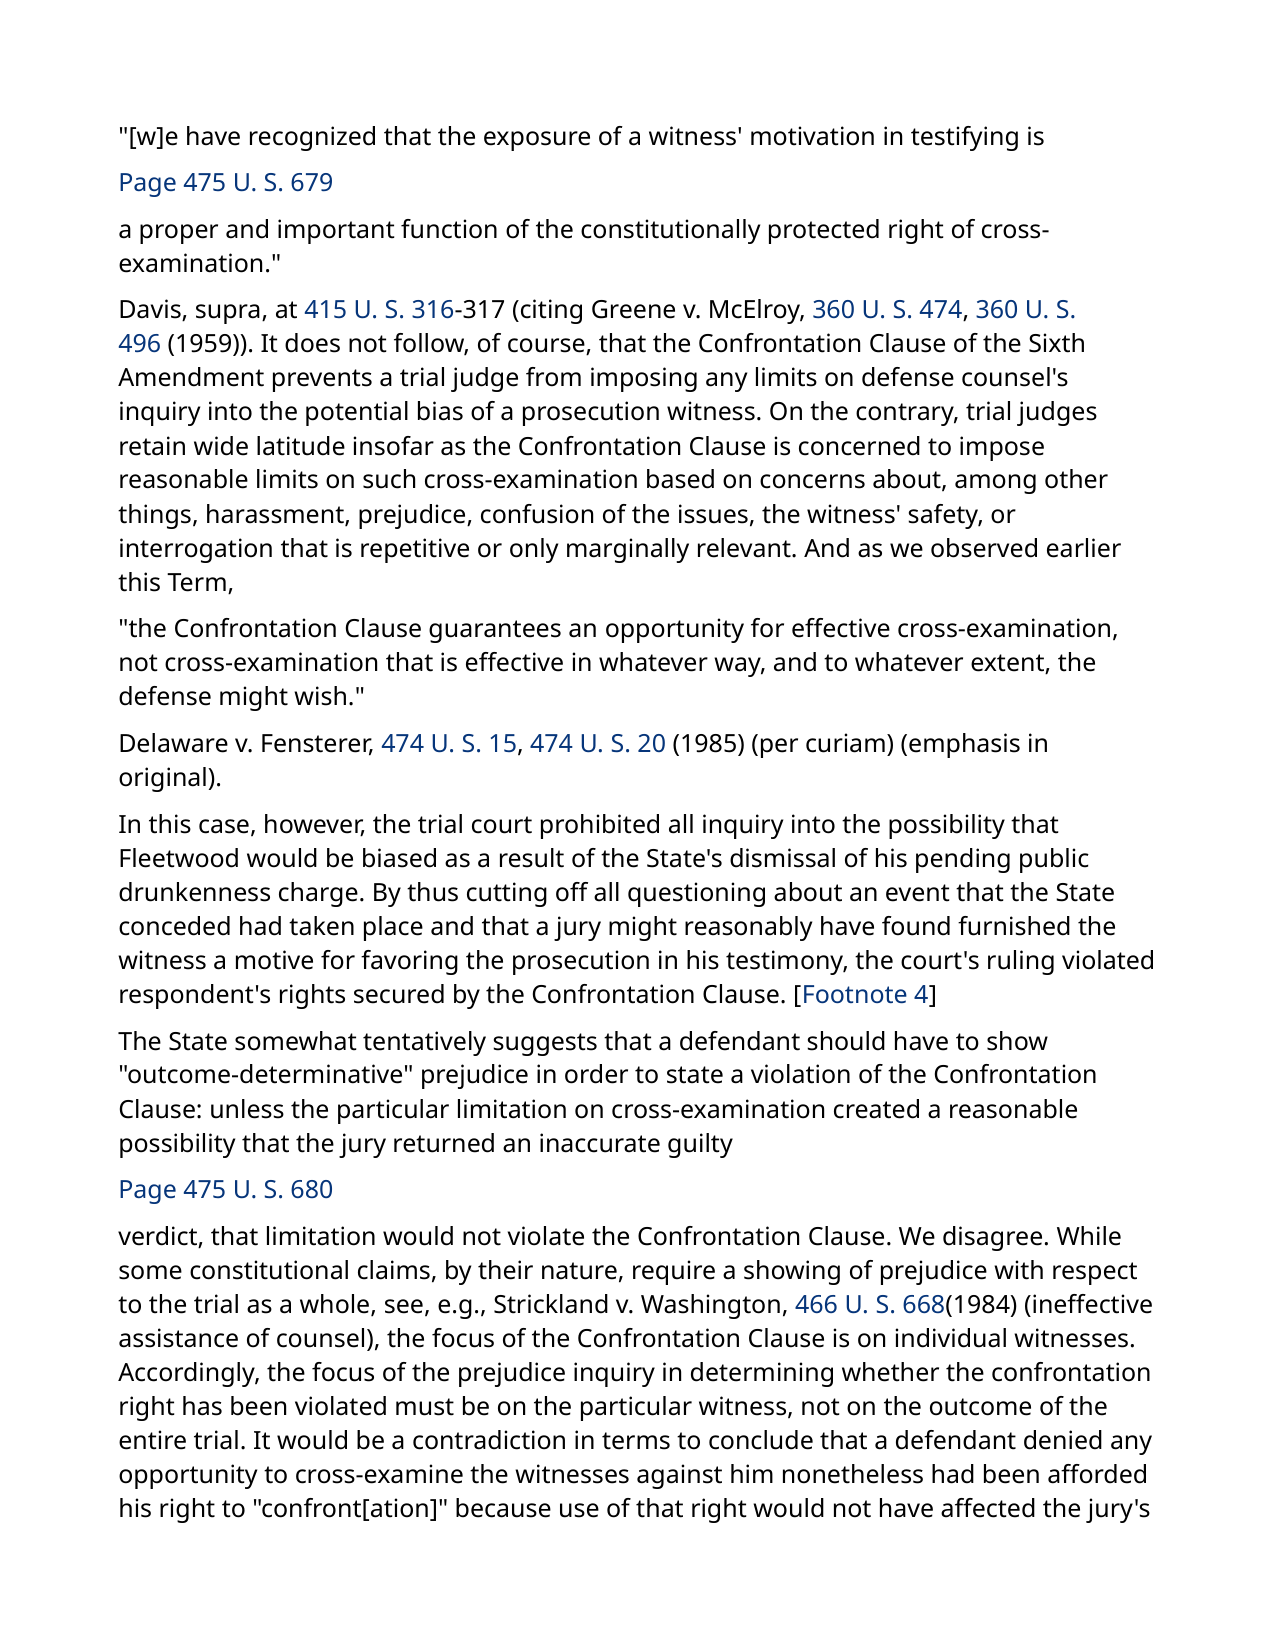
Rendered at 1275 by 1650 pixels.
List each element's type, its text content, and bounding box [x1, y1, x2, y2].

text Page 475 U. S. 679 [118, 165, 1157, 199]
text In this case, however, the trial court prohibited all inquiry into the possibility that Fleetwood would be biased as a result of the State's dismissal of his pending public drunkenness charge. By thus cutting off all questioning about an event that the State conceded had taken place and that a jury might reasonably have found furnished the witness a motive for favoring the prosecution in his testimony, the court's ruling violated respondent's rights secured by the Confrontation Clause. [Footnote 4] [118, 806, 1157, 1011]
text "[w]e have recognized that the exposure of a witness' motivation in testifying is [118, 118, 1157, 152]
text Delaware v. Fensterer, 474 U. S. 15, 474 U. S. 20 (1985) (per curiam) (emphasis in original). [118, 726, 1157, 794]
text Davis, supra, at 415 U. S. 316-317 (citing Greene v. McElroy, 360 U. S. 474, 360 U. S. 496 (1959)). It does not follow, of course, that the Confrontation Clause of the Sixth Amendment prevents a trial judge from imposing any limits on defense counsel's inquiry into the potential bias of a prosecution witness. On the contrary, trial judges retain wide latitude insofar as the Confrontation Clause is concerned to impose reasonable limits on such cross-examination based on concerns about, among other things, harassment, prejudice, confusion of the issues, the witness' safety, or interrogation that is repetitive or only marginally relevant. And as we observed earlier this Term, [118, 292, 1157, 598]
text verdict, that limitation would not violate the Confrontation Clause. We disagree. While some constitutional claims, by their nature, require a showing of prejudice with respect to the trial as a whole, see, e.g., Strickland v. Washington, 466 U. S. 668(1984) (ineffective assistance of counsel), the focus of the Confrontation Clause is on individual witnesses. Accordingly, the focus of the prejudice inquiry in determining whether the confrontation right has been violated must be on the particular witness, not on the outcome of the entire trial. It would be a contradiction in terms to conclude that a defendant denied any opportunity to cross-examine the witnesses against him nonetheless had been afforded his right to "confront[ation]" because use of that right would not have affected the jury's [118, 1218, 1157, 1525]
text a proper and important function of the constitutionally protected right of cross-examination." [118, 211, 1157, 279]
text Page 475 U. S. 680 [118, 1172, 1157, 1206]
text The State somewhat tentatively suggests that a defendant should have to show "outcome-determinative" prejudice in order to state a violation of the Confrontation Clause: unless the particular limitation on cross-examination created a reasonable possibility that the jury returned an inaccurate guilty [118, 1023, 1157, 1159]
text "the Confrontation Clause guarantees an opportunity for effective cross-examination, not cross-examination that is effective in whatever way, and to whatever extent, the defense might wish." [118, 611, 1157, 713]
